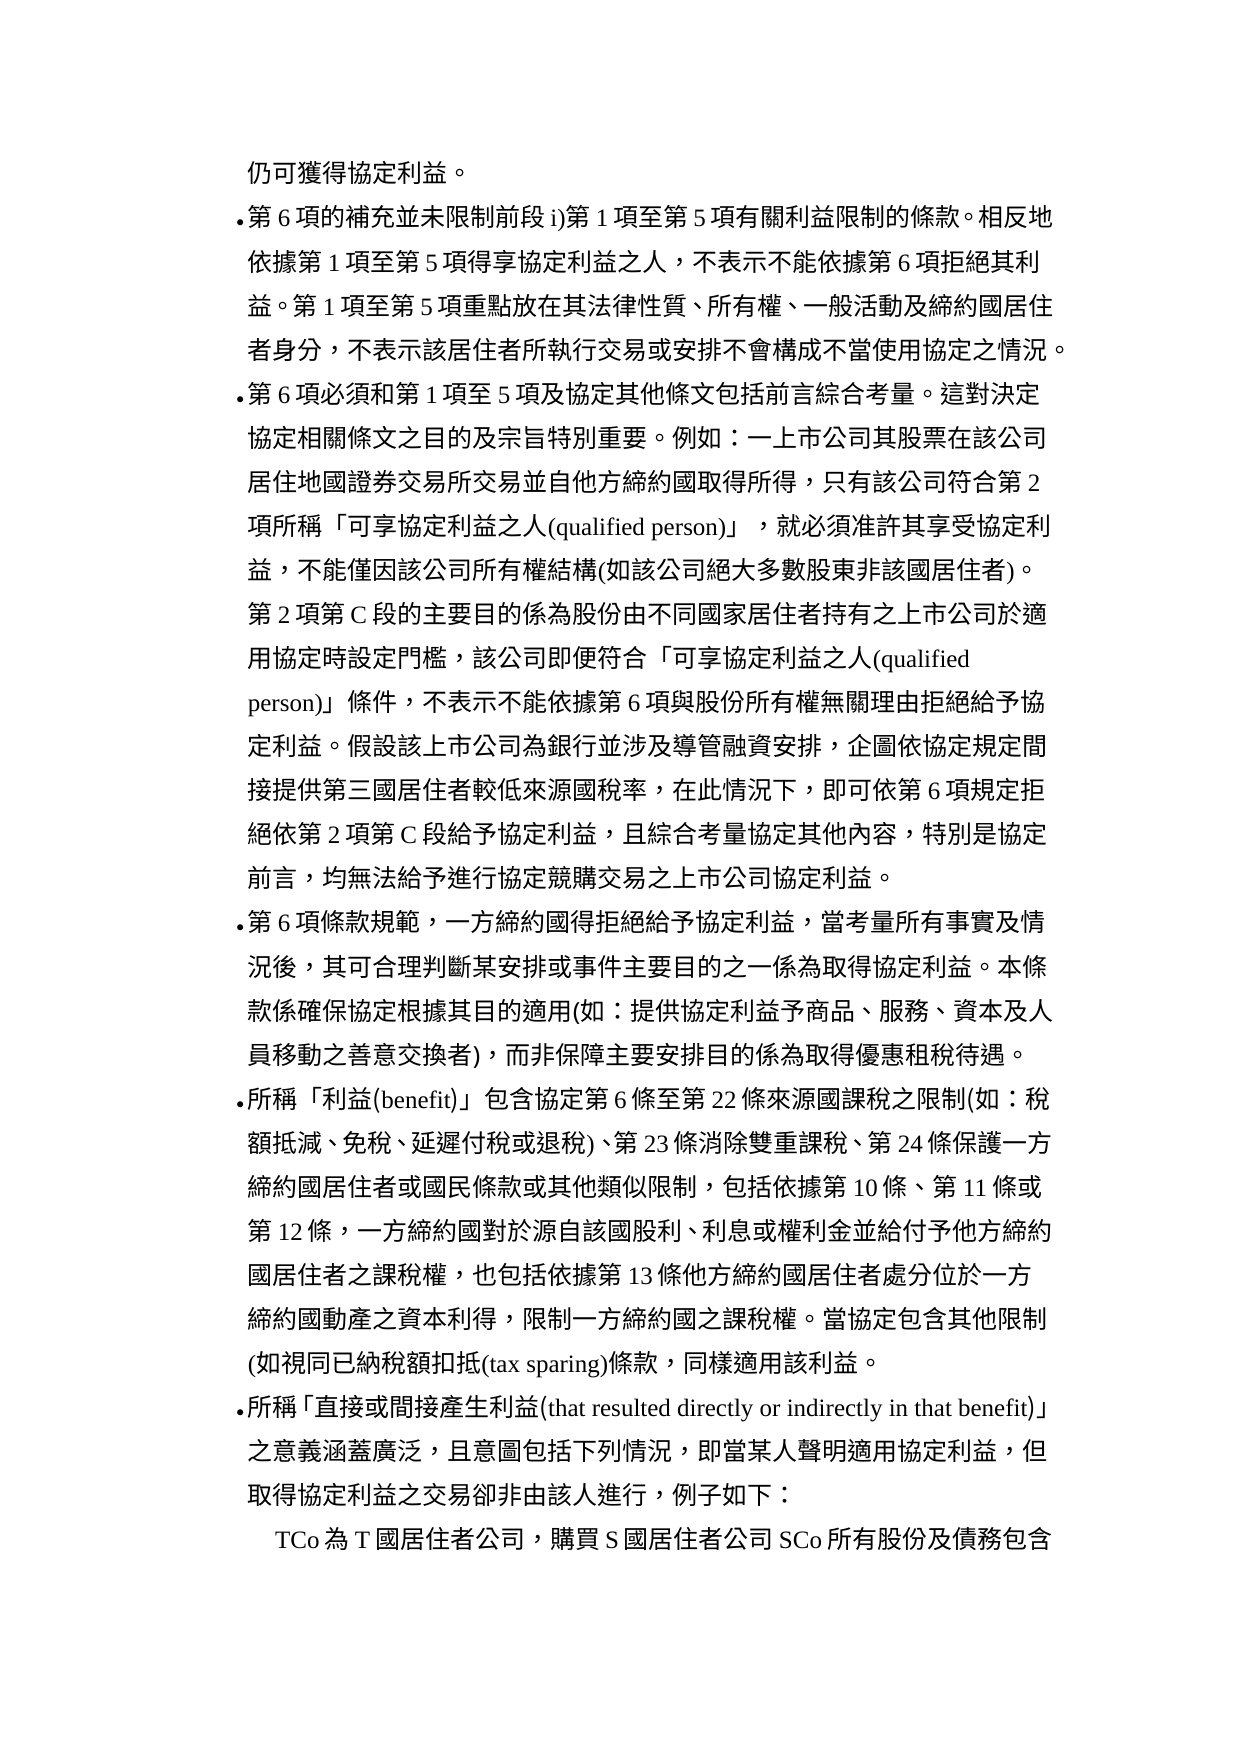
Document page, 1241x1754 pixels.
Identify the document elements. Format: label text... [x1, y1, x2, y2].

text TCo為T國居住者公司，購買S國居住者公司SCo所有股份及債務包含 [275, 1516, 1053, 1560]
list 第6項條款規範，一方締約國得拒絕給予協定利益，當考量所有事實及情況後，其可合理判斷某安排或事件主要目的之一係為取得協定利益。本條款係確保協定根據其目的適用(如：提供協定利益予商品、服務、資本及人員移動之善意交換者)，而非保障主要安排目的係為取得優惠租稅待遇。 [236, 899, 1053, 1075]
list 第6項的補充並未限制前段i)第1項至第5項有關利益限制的條款。相反地，依據第1項至第5項得享協定利益之人，不表示不能依據第6項拒絕其利益。第1項至第5項重點放在其法律性質、所有權、一般活動及締約國居住者身分，不表示該居住者所執行交易或安排不會構成不當使用協定之情況。 [236, 194, 1053, 370]
list 仍可獲得協定利益。 [236, 150, 1053, 194]
list 所稱「直接或間接產生利益(that resulted directly or indirectly in that benefit)」之意義涵蓋廣泛，且意圖包括下列情況，即當某人聲明適用協定利益，但取得協定利益之交易卻非由該人進行，例子如下： [236, 1384, 1053, 1516]
list 第6項必須和第1項至5項及協定其他條文包括前言綜合考量。這對決定協定相關條文之目的及宗旨特別重要。例如：一上市公司其股票在該公司居住地國證券交易所交易並自他方締約國取得所得，只有該公司符合第2項所稱「可享協定利益之人(qualified person)」，就必須准許其享受協定利益，不能僅因該公司所有權結構(如該公司絕大多數股東非該國居住者)。第2項第C段的主要目的係為股份由不同國家居住者持有之上市公司於適用協定時設定門檻，該公司即便符合「可享協定利益之人(qualified person)」條件，不表示不能依據第6項與股份所有權無關理由拒絕給予協定利益。假設該上市公司為銀行並涉及導管融資安排，企圖依協定規定間接提供第三國居住者較低來源國稅率，在此情況下，即可依第6項規定拒絕依第2項第C段給予協定利益，且綜合考量協定其他內容，特別是協定前言，均無法給予進行協定競購交易之上市公司協定利益。 [236, 370, 1053, 899]
list 所稱「利益(benefit)」包含協定第6條至第22條來源國課稅之限制(如：稅額抵減、免稅、延遲付稅或退稅)、第23條消除雙重課稅、第24條保護一方締約國居住者或國民條款或其他類似限制，包括依據第10條、第11條或第12條，一方締約國對於源自該國股利、利息或權利金並給付予他方締約國居住者之課稅權，也包括依據第13條他方締約國居住者處分位於一方締約國動產之資本利得，限制一方締約國之課稅權。當協定包含其他限制(如視同已納稅額扣抵(tax sparing)條款，同樣適用該利益。 [236, 1075, 1053, 1384]
